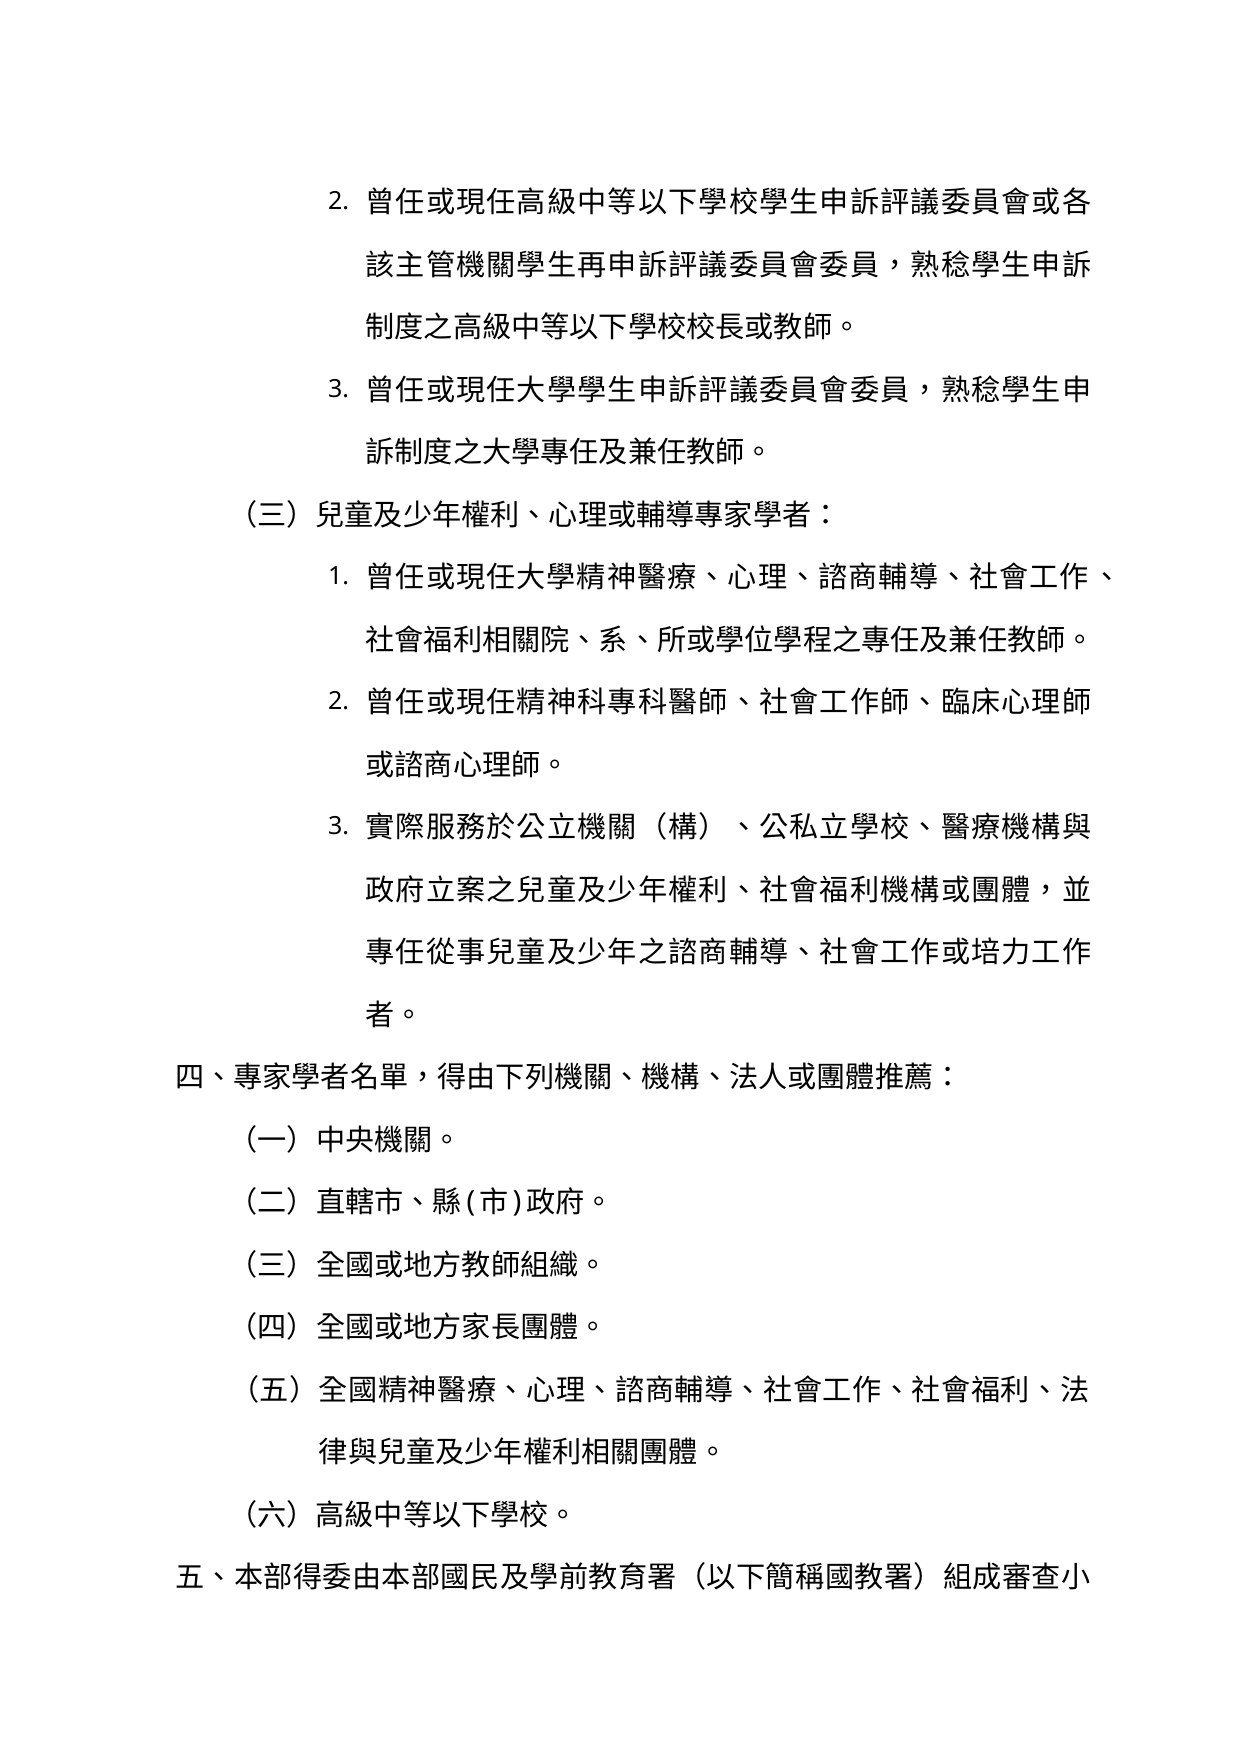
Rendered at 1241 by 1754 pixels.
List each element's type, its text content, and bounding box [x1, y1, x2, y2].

text 四、專家學者名單，得由下列機關、機構、法人或團體推薦： [175, 1033, 1092, 1096]
list 曾任或現任大學學生申訴評議委員會委員，熟稔學生申訴制度之大學專任及兼任教師。 [328, 346, 1092, 471]
text 五、本部得委由本部國民及學前教育署（以下簡稱國教署）組成審查小 [175, 1533, 1092, 1596]
list 實際服務於公立機關（構）、公私立學校、醫療機構與政府立案之兒童及少年權利、社會福利機構或團體，並專任從事兒童及少年之諮商輔導、社會工作或培力工作者。 [328, 783, 1092, 1033]
text （三）全國或地方教師組織。 [228, 1221, 1092, 1283]
text （五）全國精神醫療、心理、諮商輔導、社會工作、社會福利、法律與兒童及少年權利相關團體。 [230, 1346, 1092, 1471]
list 曾任或現任高級中等以下學校學生申訴評議委員會或各該主管機關學生再申訴評議委員會委員，熟稔學生申訴制度之高級中等以下學校校長或教師。 [328, 158, 1092, 346]
text （四）全國或地方家長團體。 [228, 1283, 1092, 1346]
list 曾任或現任精神科專科醫師、社會工作師、臨床心理師或諮商心理師。 [328, 658, 1092, 783]
text （二）直轄市、縣(市)政府。 [228, 1158, 1092, 1221]
list 曾任或現任大學精神醫療、心理、諮商輔導、社會工作、社會福利相關院、系、所或學位學程之專任及兼任教師。 [328, 533, 1092, 658]
text （三）兒童及少年權利、心理或輔導專家學者： [228, 471, 1092, 533]
text （一）中央機關。 [228, 1096, 1092, 1158]
text （六）高級中等以下學校。 [228, 1471, 1092, 1533]
